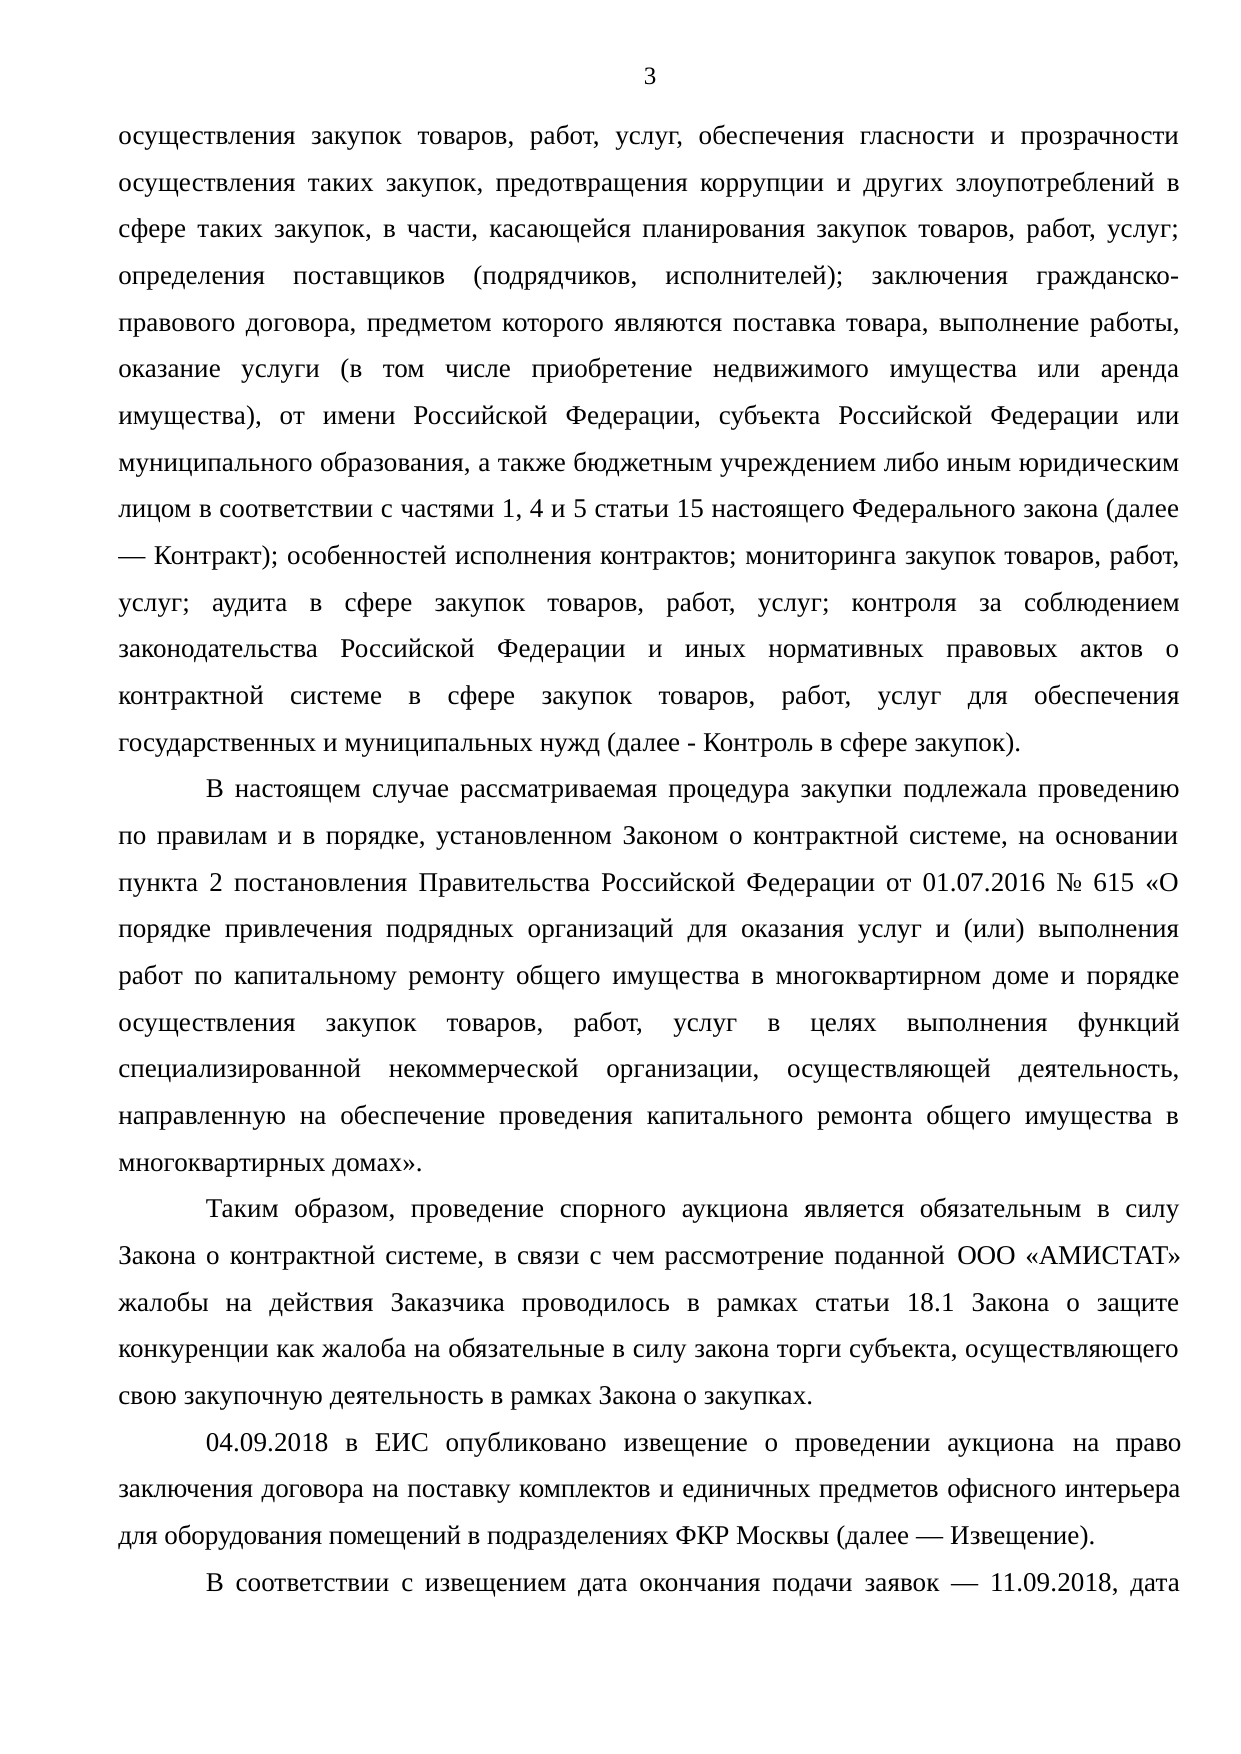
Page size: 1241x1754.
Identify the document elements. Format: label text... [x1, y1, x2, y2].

text осуществления закупок товаров, работ, услуг, обеспечения гласности и прозрачности осуществления таких закупок, предотвращения коррупции и других злоупотреблений в сфере таких закупок, в части, касающейся планирования закупок товаров, работ, услуг; определения поставщиков (подрядчиков, исполнителей); заключения гражданско-правового договора, предметом которого являются поставка товара, выполнение работы, оказание услуги (в том числе приобретение недвижимого имущества или аренда имущества), от имени Российской Федерации, субъекта Российской Федерации или муниципального образования, а также бюджетным учреждением либо иным юридическим лицом в соответствии с частями 1, 4 и 5 статьи 15 настоящего Федерального закона (далее — Контракт); особенностей исполнения контрактов; мониторинга закупок товаров, работ, услуг; аудита в сфере закупок товаров, работ, услуг; контроля за соблюдением законодательства Российской Федерации и иных нормативных правовых актов о контрактной системе в сфере закупок товаров, работ, услуг для обеспечения государственных и муниципальных нужд (далее - Контроль в сфере закупок). [118, 119, 1181, 757]
text 04.09.2018 в ЕИС опубликовано извещение о проведении аукциона на право заключения договора на поставку комплектов и единичных предметов офисного интерьера для оборудования помещений в подразделениях ФКР Москвы (далее — Извещение). [118, 1426, 1181, 1550]
text В соответствии с извещением дата окончания подачи заявок — 11.09.2018, дата [118, 1566, 1181, 1597]
text В настоящем случае рассматриваемая процедура закупки подлежала проведению по правилам и в порядке, установленном Законом о контрактной системе, на основании пункта 2 постановления Правительства Российской Федерации от 01.07.2016 № 615 «О порядке привлечения подрядных организаций для оказания услуг и (или) выполнения работ по капитальному ремонту общего имущества в многоквартирном доме и порядке осуществления закупок товаров, работ, услуг в целях выполнения функций специализированной некоммерческой организации, осуществляющей деятельность, направленную на обеспечение проведения капитального ремонта общего имущества в многоквартирных домах». [118, 772, 1181, 1177]
text Таким образом, проведение спорного аукциона является обязательным в силу Закона о контрактной системе, в связи с чем рассмотрение поданной ООО «АМИСТАТ» жалобы на действия Заказчика проводилось в рамках статьи 18.1 Закона о защите конкуренции как жалоба на обязательные в силу закона торги субъекта, осуществляющего свою закупочную деятельность в рамках Закона о закупках. [118, 1192, 1181, 1410]
